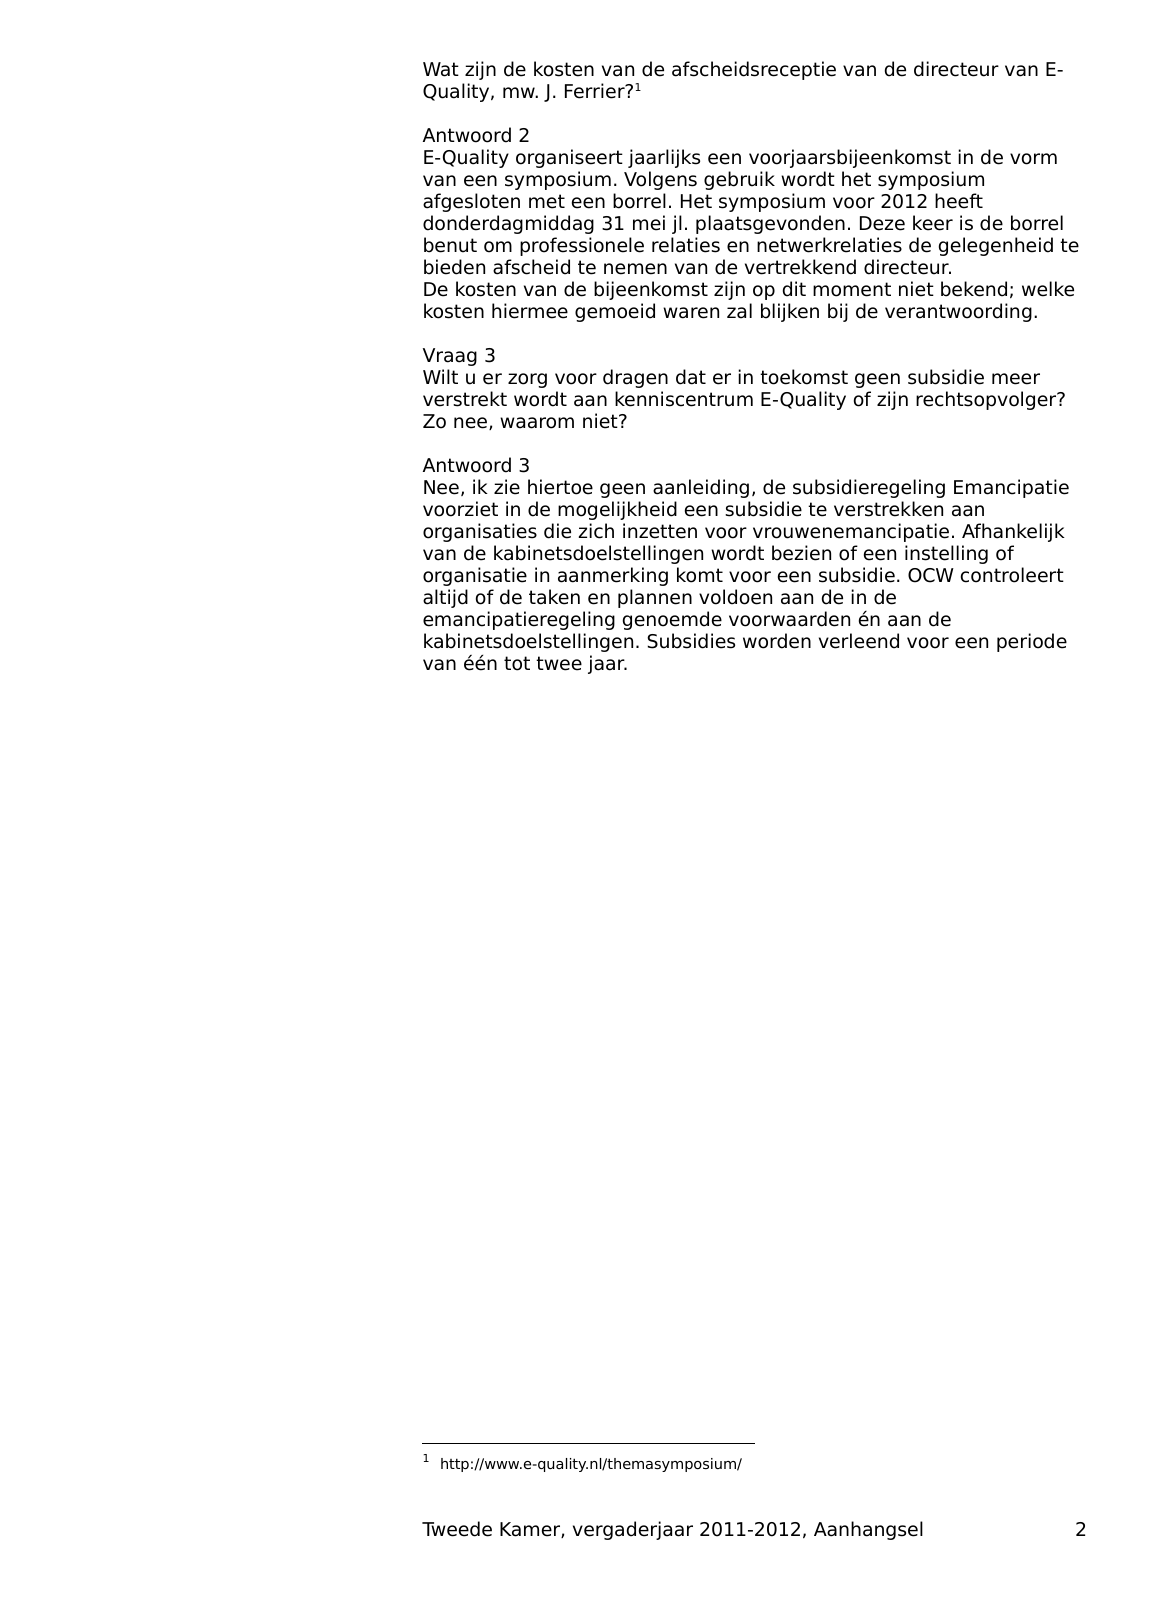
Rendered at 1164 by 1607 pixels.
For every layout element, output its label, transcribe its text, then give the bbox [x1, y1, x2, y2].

text E-Quality organiseert jaarlijks een voorjaarsbijeenkomst in de vorm van een symposium. Volgens gebruik wordt het symposium afgesloten met een borrel. Het symposium voor 2012 heeft donderdagmiddag 31 mei jl. plaatsgevonden. Deze keer is de borrel benut om professionele relaties en netwerkrelaties de gelegenheid te bieden afscheid te nemen van de vertrekkend directeur. [422, 147, 1087, 279]
text De kosten van de bijeenkomst zijn op dit moment niet bekend; welke kosten hiermee gemoeid waren zal blijken bij de verantwoording. [422, 279, 1087, 323]
text Wilt u er zorg voor dragen dat er in toekomst geen subsidie meer verstrekt wordt aan kenniscentrum E-Quality of zijn rechtsopvolger? Zo nee, waarom niet? [422, 367, 1087, 433]
text http://www.e-quality.nl/themasymposium/ [422, 1452, 1087, 1474]
text Wat zijn de kosten van de afscheidsreceptie van de directeur van E-Quality, mw. J. Ferrier? [422, 59, 1087, 103]
text Antwoord 3 [422, 455, 1087, 477]
text Vraag 3 [422, 345, 1087, 367]
text Nee, ik zie hiertoe geen aanleiding, de subsidieregeling Emancipatie voorziet in de mogelijkheid een subsidie te verstrekken aan organisaties die zich inzetten voor vrouwenemancipatie. Afhankelijk van de kabinetsdoelstellingen wordt bezien of een instelling of organisatie in aanmerking komt voor een subsidie. OCW controleert altijd of de taken en plannen voldoen aan de in de emancipatieregeling genoemde voorwaarden én aan de kabinetsdoelstellingen. Subsidies worden verleend voor een periode van één tot twee jaar. [422, 477, 1087, 675]
text Antwoord 2 [422, 125, 1087, 147]
